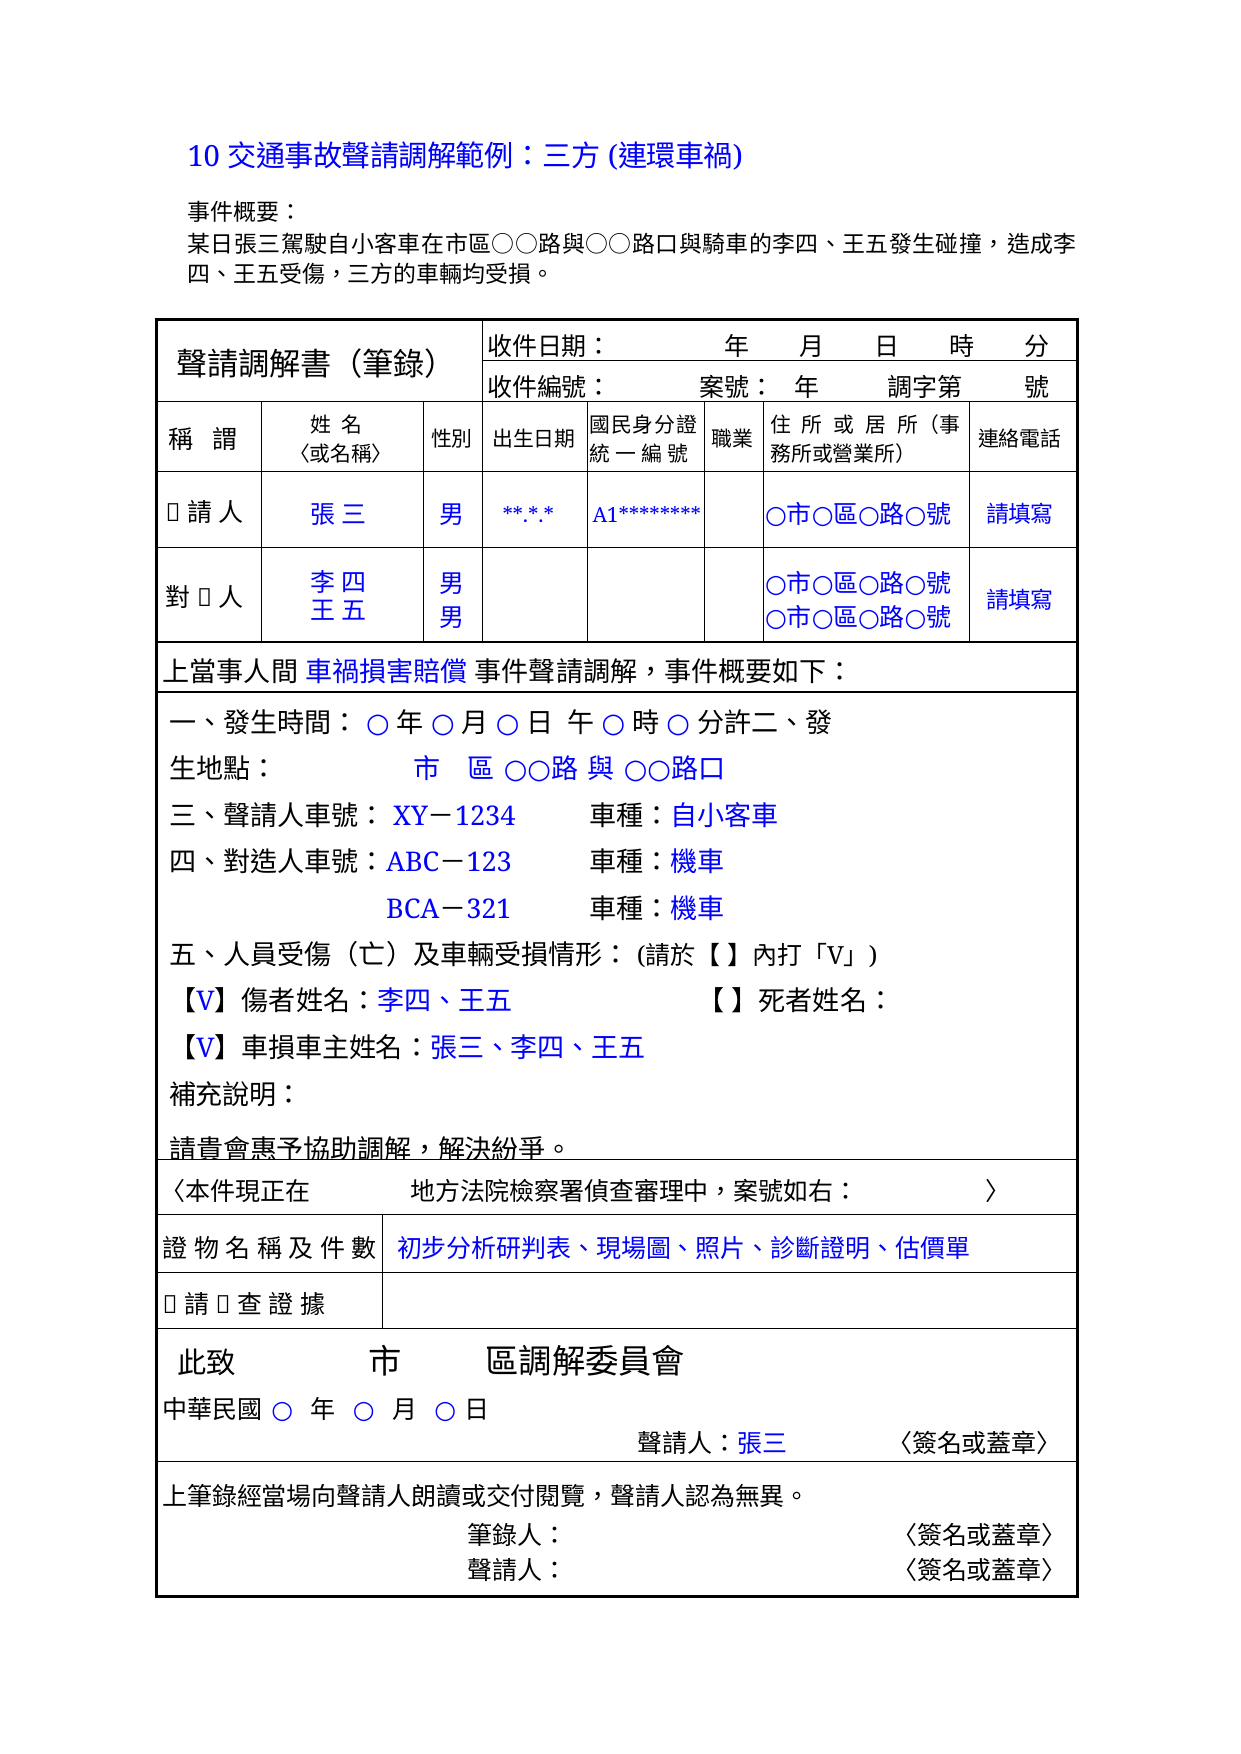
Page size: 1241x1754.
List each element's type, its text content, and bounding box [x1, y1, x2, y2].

text 10 交通事故聲請調解範例：三方 (連環車禍) [187, 135, 1240, 175]
table_cell 姓 名 〈或名稱〉 [262, 402, 423, 471]
table_cell ○市○區○路○號 ○市○區○路○號 [764, 548, 969, 641]
table_cell 一、發生時間： ○ 年 ○ 月 ○ 日 午 ○ 時 ○ 分許二、發生地點： 市 區 ○○路 與 ○○路口 三、聲請人車號： XY－1234 車種：自小客車 四、對造人車號：ABC－123 車種：機車 BCA－321 車種：機車 五、人員受傷（亡）及車輛受損情形： (請於【 】內打「V」)【V】傷者姓名：李四、王五 【 】死者姓名： 【V】車損車主姓名：張三、李四、王五補充說明： 請貴會惠予協助調解，解決紛爭。 [158, 693, 1076, 1159]
text 事件概要： [187, 196, 1240, 227]
table_cell 證 物 名 稱 及 件 數 [158, 1215, 382, 1272]
table_cell 收件編號： 案號： 年 調字第 號 [483, 361, 1076, 401]
table_cell 上筆錄經當場向聲請人朗讀或交付閱覽，聲請人認為無異。 筆錄人： 〈簽名或蓋章〉 聲請人： 〈簽名或蓋章〉 [158, 1462, 1076, 1595]
table_cell 初步分析研判表、現場圖、照片、診斷證明、估價單 [383, 1215, 1076, 1272]
table_cell 稱 謂 [158, 402, 261, 471]
table_cell 國民身分證 統 一 編 號 [588, 402, 704, 471]
table_cell 住 所 或 居 所（事務所或營業所） [764, 402, 969, 471]
table_cell 聲 請 調 查 證 據 [158, 1273, 382, 1327]
table_cell 職業 [705, 402, 763, 471]
table_cell **.*.* [483, 472, 587, 547]
table_cell [705, 548, 763, 641]
text 某日張三駕駛自小客車在市區○○路與○○路口與騎車的李四、王五發生碰撞，造成李四、王五受傷，三方的車輛均受損。 [187, 228, 1078, 289]
table_cell 此致 市 區調解委員會 中華民國 ○ 年 ○ 月 ○ 日 聲請人：張三 〈簽名或蓋章〉 [158, 1329, 1076, 1461]
table_cell 性別 [424, 402, 482, 471]
table_cell 男 [424, 472, 482, 547]
table_header 收件日期： 年 月 日 時 分 [483, 321, 1076, 360]
table_cell ○市○區○路○號 [764, 472, 969, 547]
table_header 聲請調解書（筆錄） [158, 321, 482, 401]
table_cell [383, 1273, 1076, 1327]
table_cell [483, 548, 587, 641]
table_cell 請填寫 [970, 548, 1076, 641]
table_cell 上當事人間 車禍損害賠償 事件聲請調解，事件概要如下： [158, 643, 1076, 691]
table_cell 張 三 [262, 472, 423, 547]
table_cell 連絡電話 [970, 402, 1076, 471]
table_cell 出生日期 [483, 402, 587, 471]
table_cell [588, 548, 704, 641]
table_cell A1******** [588, 472, 704, 547]
table_cell 請填寫 [970, 472, 1076, 547]
table_cell 男 男 [424, 548, 482, 641]
table_cell 聲 請 人 [158, 472, 261, 547]
table_cell 李 四王 五 [262, 548, 423, 641]
table_cell 對 造 人 [158, 548, 261, 641]
table_cell 〈本件現正在 地方法院檢察署偵查審理中，案號如右： 〉 [158, 1160, 1076, 1214]
table_cell [705, 472, 763, 547]
